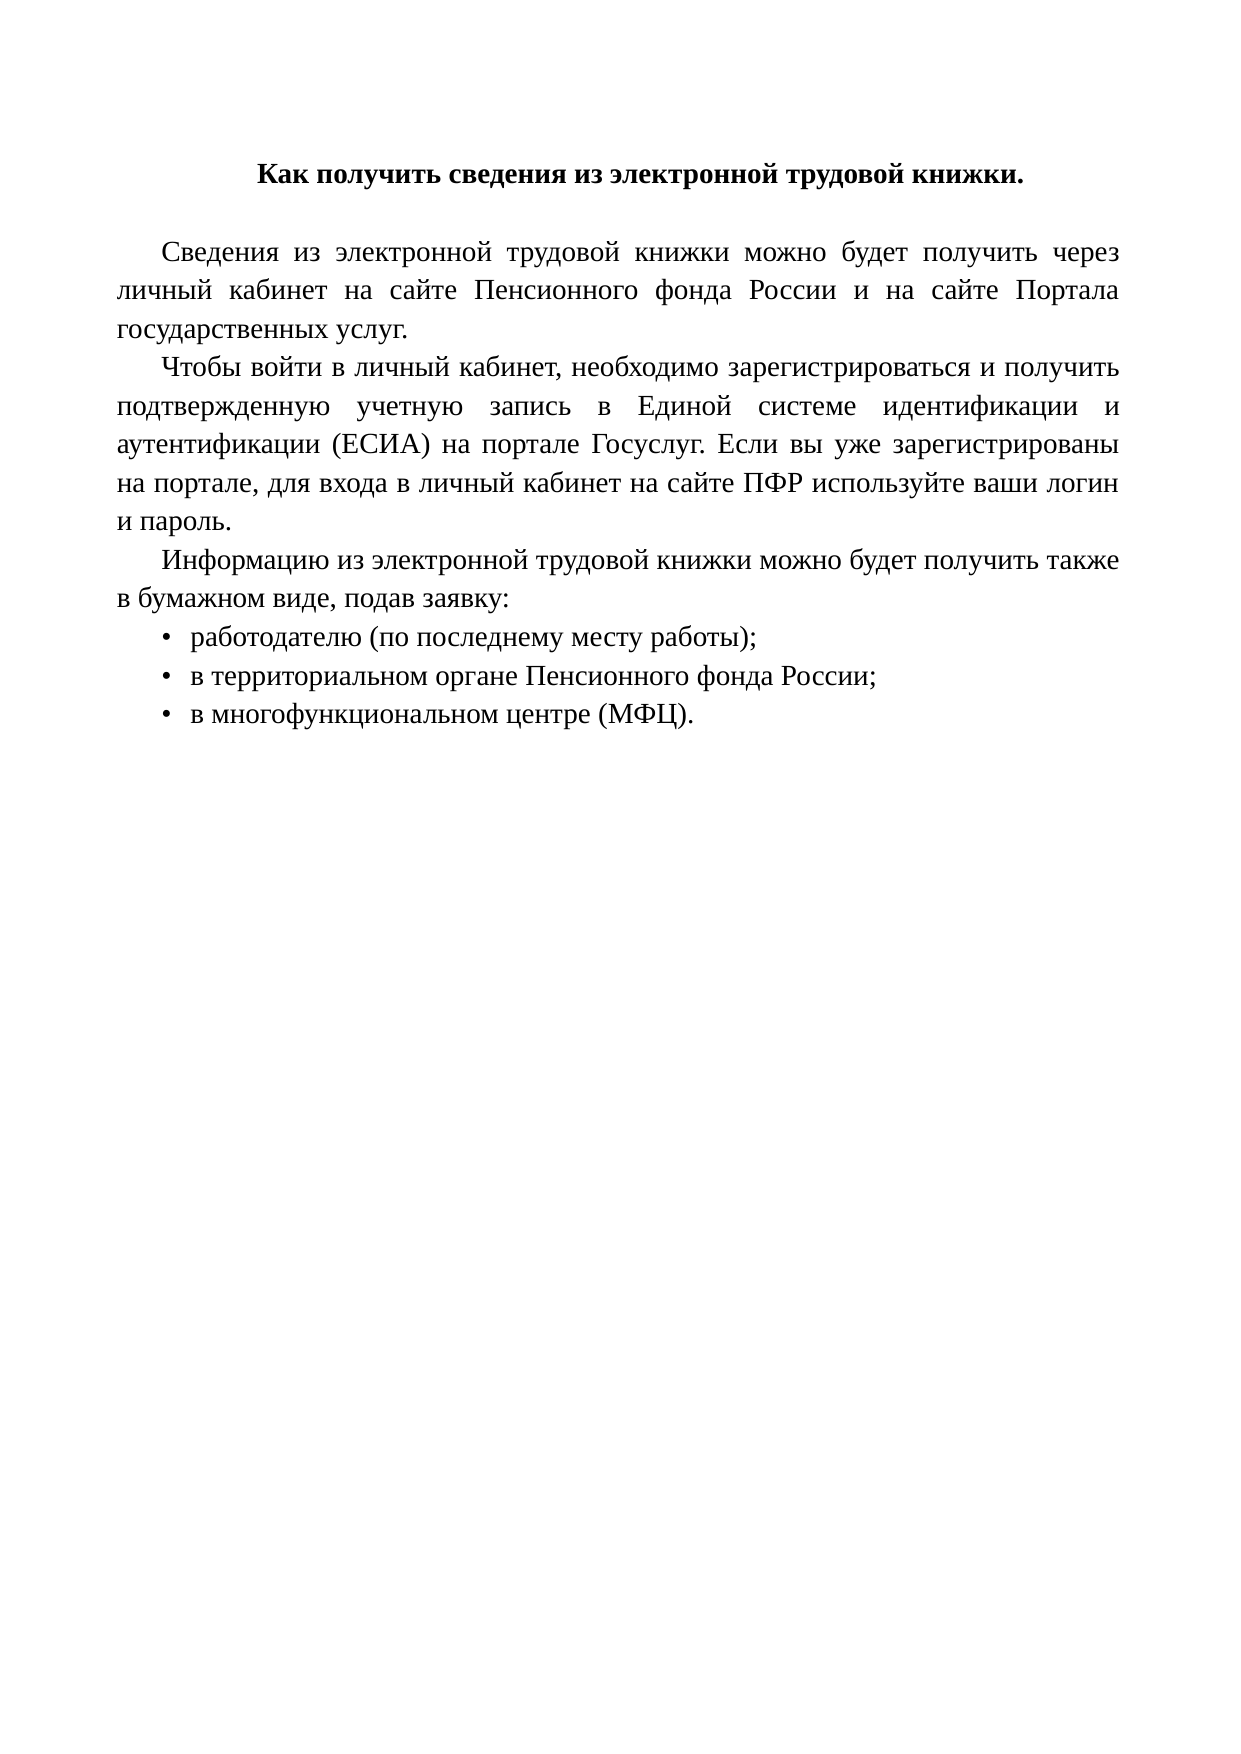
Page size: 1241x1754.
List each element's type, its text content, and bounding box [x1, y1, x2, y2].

text Чтобы войти в личный кабинет, необходимо зарегистрироваться и получить подтвержденную учетную запись в Единой системе идентификации и аутентификации (ЕСИА) на портале Госуслуг. Если вы уже зарегистрированы на портале, для входа в личный кабинет на сайте ПФР используйте ваши логин и пароль. [117, 349, 1121, 537]
text • в многофункциональном центре (МФЦ). [117, 696, 1121, 730]
text Информацию из электронной трудовой книжки можно будет получить также в бумажном виде, подав заявку: [117, 542, 1121, 614]
text • работодателю (по последнему месту работы); [117, 619, 1121, 653]
text Сведения из электронной трудовой книжки можно будет получить через личный кабинет на сайте Пенсионного фонда России и на сайте Портала государственных услуг. [117, 234, 1121, 344]
text • в территориальном органе Пенсионного фонда России; [117, 658, 1121, 691]
text Как получить сведения из электронной трудовой книжки. [117, 157, 1121, 190]
